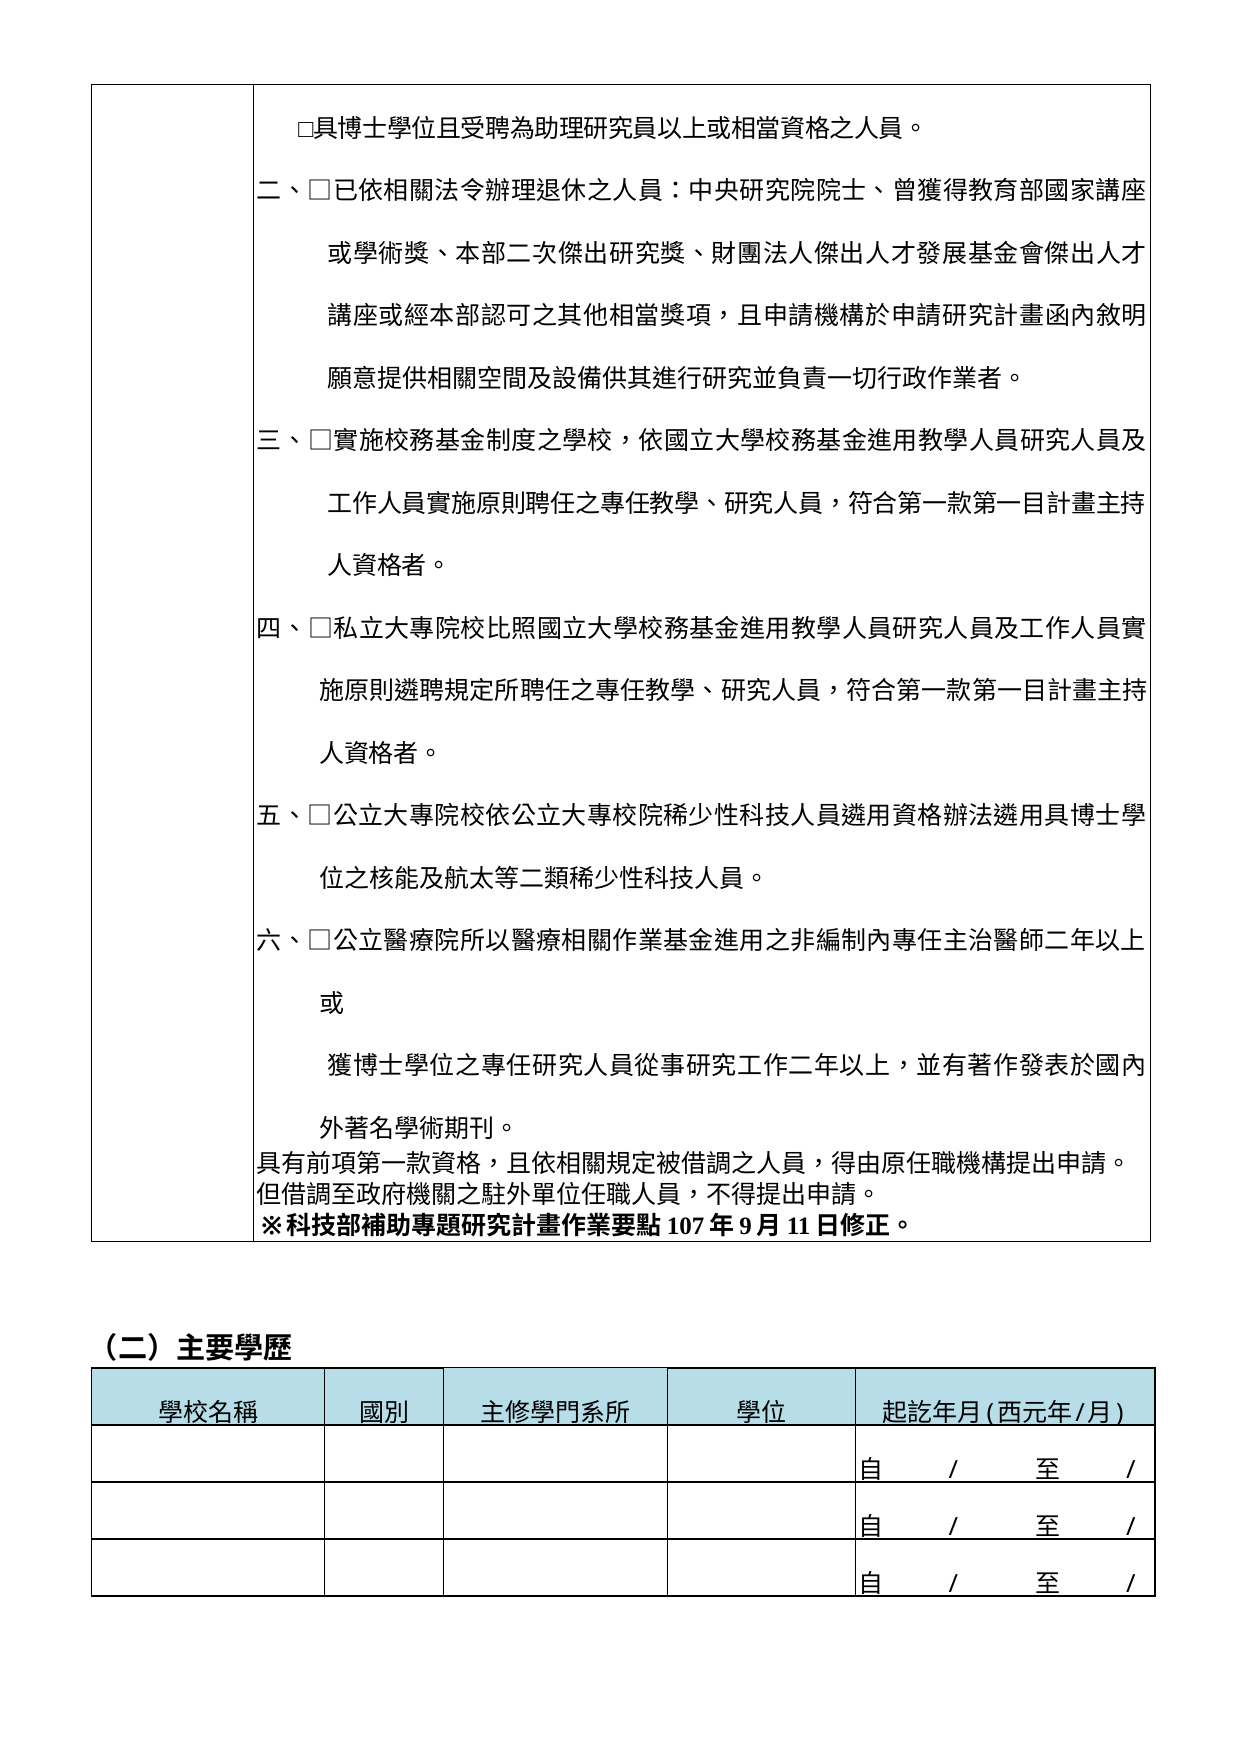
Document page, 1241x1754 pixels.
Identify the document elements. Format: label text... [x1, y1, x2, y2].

table_cell [1151, 84, 1155, 1241]
table_cell [444, 1483, 667, 1538]
table_header 主修學門系所 [444, 1368, 667, 1424]
table_cell [444, 1426, 667, 1481]
table_cell 自 / 至 / [856, 1426, 1154, 1481]
table_cell [92, 85, 253, 1241]
table_cell [668, 1540, 855, 1595]
table_cell [92, 1483, 324, 1538]
table_cell 自 / 至 / [856, 1483, 1154, 1538]
table_header 學校名稱 [92, 1369, 324, 1424]
text （二）主要學歷 [89, 1304, 1152, 1367]
table_header 學位 [668, 1369, 855, 1424]
table_cell [92, 1426, 324, 1481]
table_cell [444, 1540, 667, 1595]
table_cell 自 / 至 / [856, 1540, 1154, 1595]
table_cell [668, 1426, 855, 1481]
table_cell [325, 1483, 443, 1538]
table_header 國別 [325, 1369, 443, 1424]
table_header 起訖年月(西元年/月) [856, 1369, 1154, 1424]
table_cell [325, 1540, 443, 1595]
table_cell [668, 1483, 855, 1538]
table_cell [325, 1426, 443, 1481]
table_cell [92, 1540, 324, 1595]
table_cell 本人符合科技部補助專題研究計畫作業要點第三點規定，具備下列申請資格： 一、□ 學研機構編制內之專任人員，且具備下列資格之一者： 1.公私立大專院校： □助理教授以上人員。 □擔任講師職務滿三年，並有著作發表於國內外著名學術期刊或專利技術報告專書。 □具博士學位且受聘為助理研究員以上或相當資格之人員。 □附屬醫院中擔任主治醫師滿二年或獲碩士學位從事研究工作滿三年，並有著作發表於國內外著名學術期刊之醫藥相關人員。 2.公私立研究機構： □副研究員、技正或相當副研究員資格以上人員。 □具博士學位且受聘為助理研究員以上或相當資格之人員。 □擔任主治醫師滿二年或獲碩士學位從事研究工作滿三年，並有著作發表於國內外著名學術期刊之醫藥相關人員。 3.醫療院所： □擔任主治醫師滿二年或獲碩士學位從事研究工作滿三年，並有著作發表於國內外著名學術期刊之醫藥相關人員。 □具博士學位且受聘為助理研究員以上或相當資格之人員。 二、□已依相關法令辦理退休之人員：中央研究院院士、曾獲得教育部國家講座或學術獎、本部二次傑出研究獎、財團法人傑出人才發展基金會傑出人才講座或經本部認可之其他相當獎項，且申請機構於申請研究計畫函內敘明願意提供相關空間及設備供其進行研究並負責一切行政作業者。 三、□實施校務基金制度之學校，依國立大學校務基金進用教學人員研究人員及工作人員實施原則聘任之專任教學、研究人員，符合第一款第一目計畫主持人資格者。 四、□私立大專院校比照國立大學校務基金進用教學人員研究人員及工作人員實施原則遴聘規定所聘任之專任教學、研究人員，符合第一款第一目計畫主持人資格者。 五、□公立大專院校依公立大專校院稀少性科技人員遴用資格辦法遴用具博士學位之核能及航太等二類稀少性科技人員。 六、□公立醫療院所以醫療相關作業基金進用之非編制內專任主治醫師二年以上或 獲博士學位之專任研究人員從事研究工作二年以上，並有著作發表於國內外著名學術期刊。 具有前項第一款資格，且依相關規定被借調之人員，得由原任職機構提出申請。但借調至政府機關之駐外單位任職人員，不得提出申請。 ※科技部補助專題研究計畫作業要點107年9月11日修正。 [254, 85, 1150, 1241]
